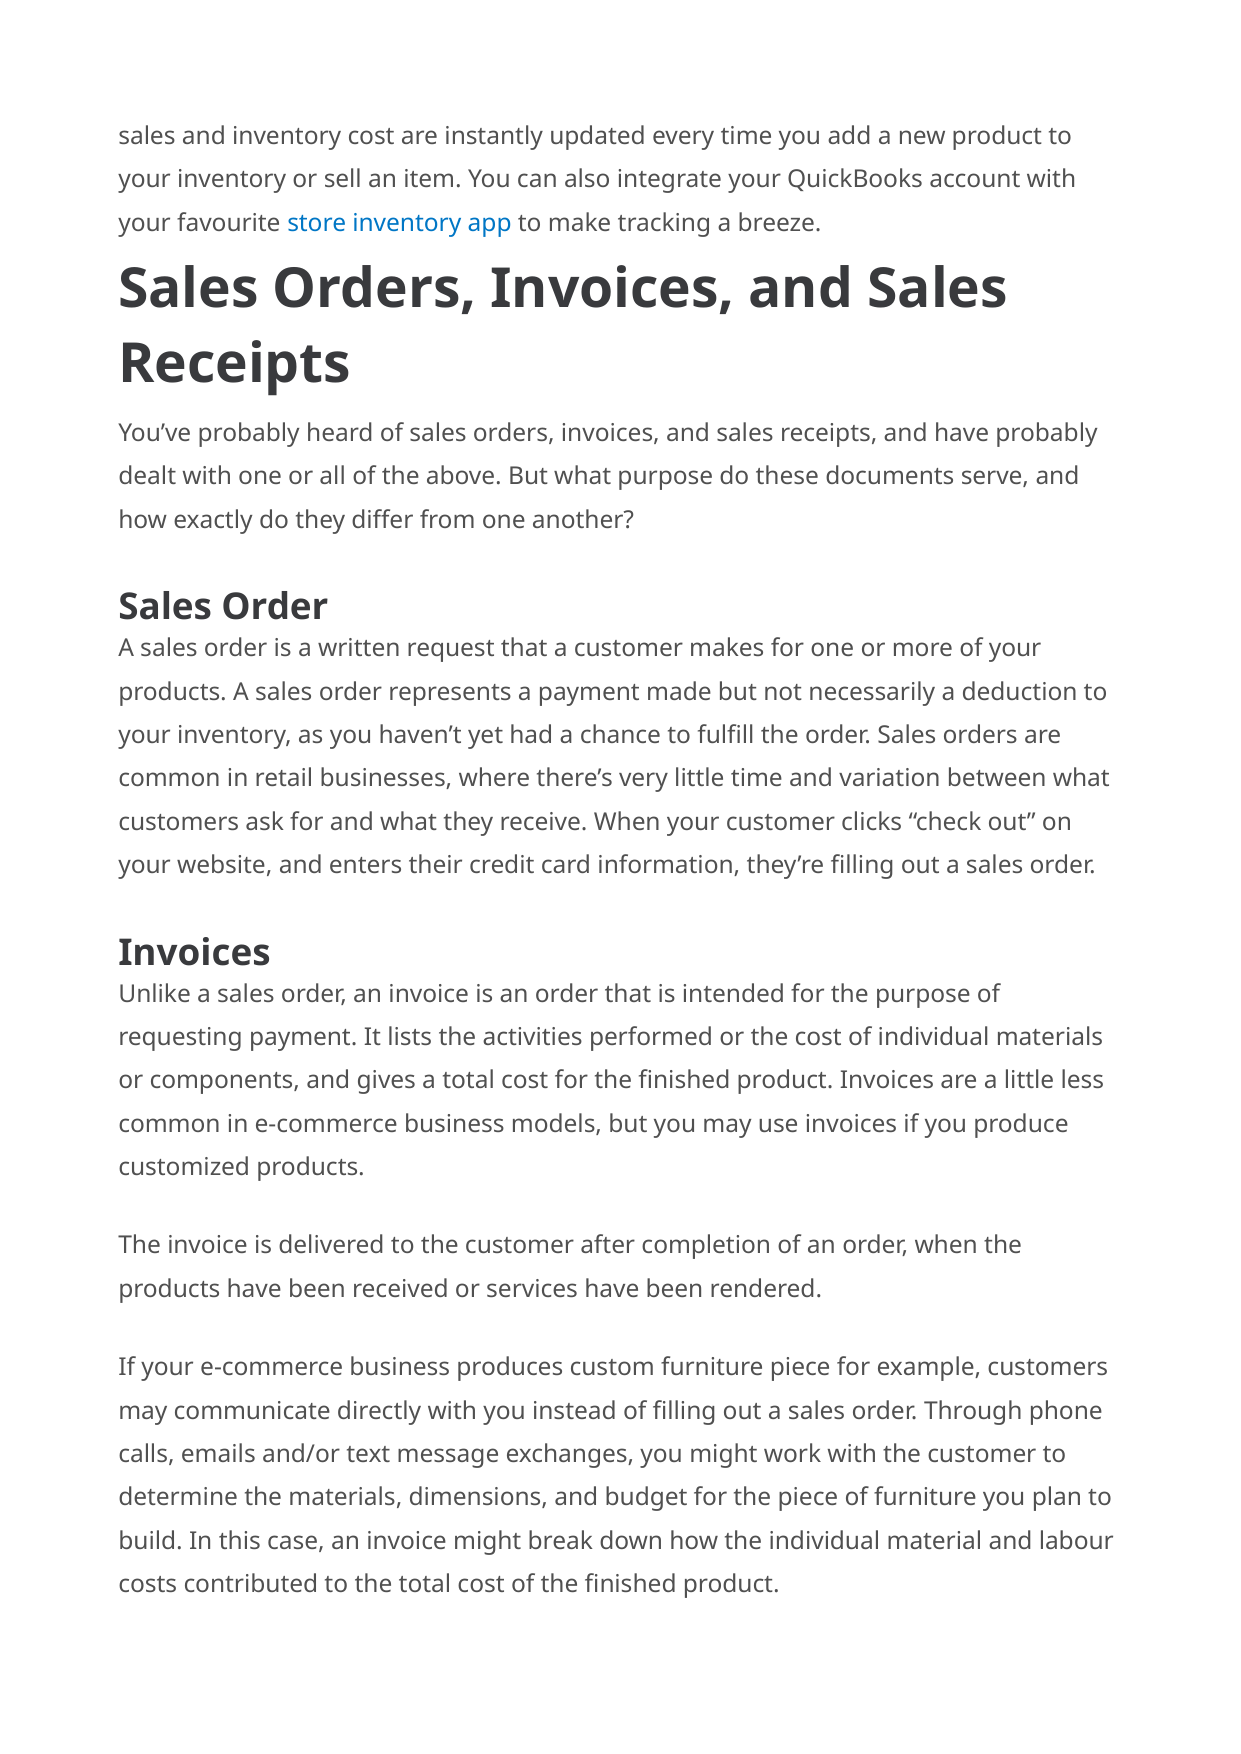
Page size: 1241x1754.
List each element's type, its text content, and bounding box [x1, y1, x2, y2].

text Unlike a sales order, an invoice is an order that is intended for the purpose of requesting payment. It lists the activities performed or the cost of individual materials or components, and gives a total cost for the finished product. Invoices are a little less common in e-commerce business models, but you may use invoices if you produce customized products. [118, 976, 1122, 1182]
subtitle Invoices [118, 926, 1122, 976]
text sales and inventory cost are instantly updated every time you add a new product to your inventory or sell an item. You can also integrate your QuickBooks account with your favourite store inventory app to make tracking a breeze. [118, 118, 1122, 238]
text You’ve probably heard of sales orders, invoices, and sales receipts, and have probably dealt with one or all of the above. But what purpose do these documents serve, and how exactly do they differ from one another? [118, 415, 1122, 535]
text The invoice is delivered to the customer after completion of an order, when the products have been received or services have been rendered. [118, 1228, 1122, 1304]
subtitle Sales Orders, Invoices, and Sales Receipts [118, 248, 1122, 398]
text A sales order is a written request that a customer makes for one or more of your products. A sales order represents a payment made but not necessarily a deduction to your inventory, as you haven’t yet had a chance to fulfill the order. Sales orders are common in retail businesses, where there’s very little time and variation between what customers ask for and what they receive. When your customer clicks “check out” on your website, and enters their credit card information, they’re filling out a sales order. [118, 631, 1122, 881]
text If your e-commerce business produces custom furniture piece for example, customers may communicate directly with you instead of filling out a sales order. Through phone calls, emails and/or text message exchanges, you might work with the customer to determine the materials, dimensions, and budget for the piece of furniture you plan to build. In this case, an invoice might break down how the individual material and labour costs contributed to the total cost of the finished product. [118, 1349, 1122, 1599]
subtitle Sales Order [118, 580, 1122, 631]
